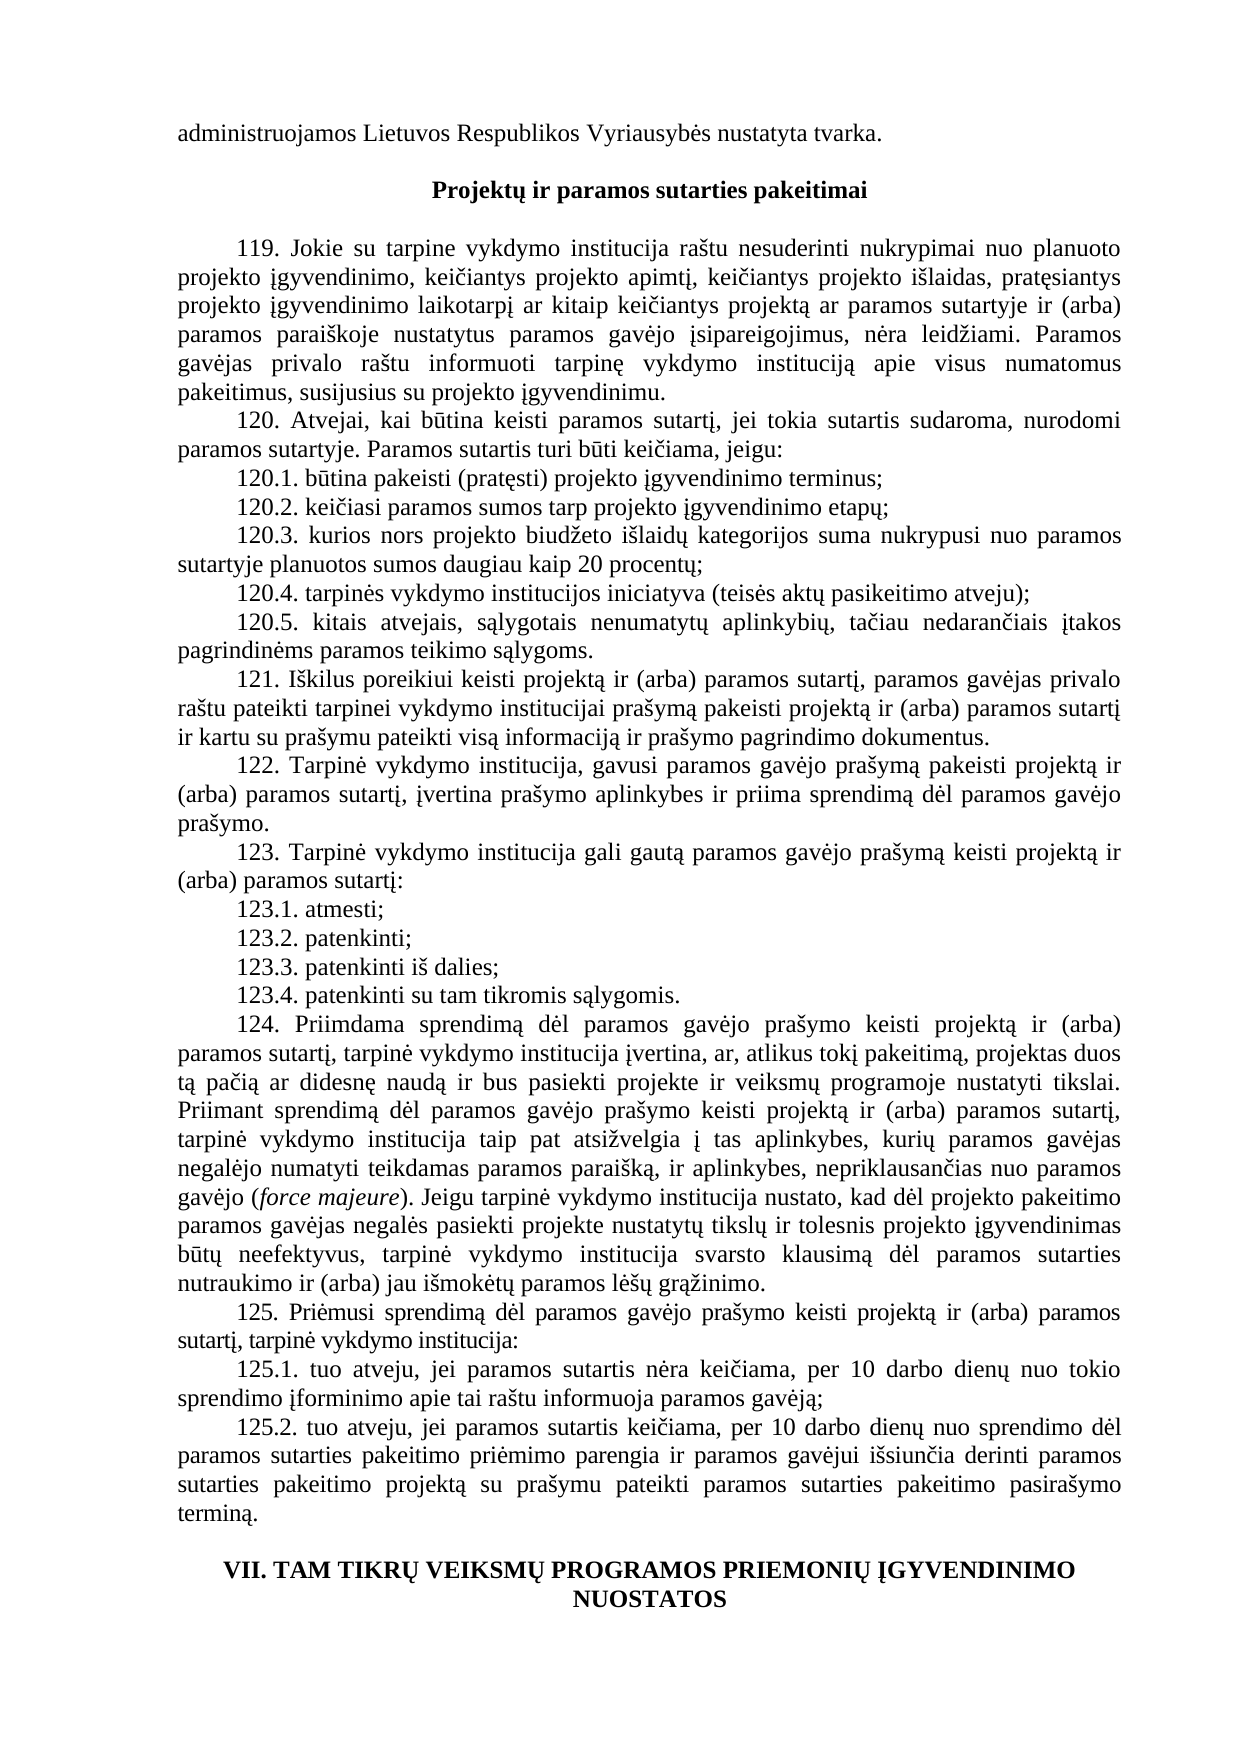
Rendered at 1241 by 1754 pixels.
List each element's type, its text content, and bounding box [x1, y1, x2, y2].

text 123.1. atmesti; [177, 894, 1122, 923]
text 123.2. patenkinti; [177, 923, 1122, 952]
text 120.4. tarpinės vykdymo institucijos iniciatyva (teisės aktų pasikeitimo atveju); [177, 578, 1122, 607]
text 125.1. tuo atveju, jei paramos sutartis nėra keičiama, per 10 darbo dienų nuo tokio sprendimo įforminimo apie tai raštu informuoja paramos gavėją; [177, 1354, 1122, 1412]
text 119. Jokie su tarpine vykdymo institucija raštu nesuderinti nukrypimai nuo planuoto projekto įgyvendinimo, keičiantys projekto apimtį, keičiantys projekto išlaidas, pratęsiantys projekto įgyvendinimo laikotarpį ar kitaip keičiantys projektą ar paramos sutartyje ir (arba) paramos paraiškoje nustatytus paramos gavėjo įsipareigojimus, nėra leidžiami. Paramos gavėjas privalo raštu informuoti tarpinę vykdymo instituciją apie visus numatomus pakeitimus, susijusius su projekto įgyvendinimu. [177, 233, 1122, 406]
text VII. TAM TIKRŲ VEIKSMŲ PROGRAMOS PRIEMONIŲ ĮGYVENDINIMO NUOSTATOS [177, 1556, 1122, 1613]
text 120.1. būtina pakeisti (pratęsti) projekto įgyvendinimo terminus; [177, 463, 1122, 492]
text 124. Priimdama sprendimą dėl paramos gavėjo prašymo keisti projektą ir (arba) paramos sutartį, tarpinė vykdymo institucija įvertina, ar, atlikus tokį pakeitimą, projektas duos tą pačią ar didesnę naudą ir bus pasiekti projekte ir veiksmų programoje nustatyti tikslai. Priimant sprendimą dėl paramos gavėjo prašymo keisti projektą ir (arba) paramos sutartį, tarpinė vykdymo institucija taip pat atsižvelgia į tas aplinkybes, kurių paramos gavėjas negalėjo numatyti teikdamas paramos paraišką, ir aplinkybes, nepriklausančias nuo paramos gavėjo (force majeure). Jeigu tarpinė vykdymo institucija nustato, kad dėl projekto pakeitimo paramos gavėjas negalės pasiekti projekte nustatytų tikslų ir tolesnis projekto įgyvendinimas būtų neefektyvus, tarpinė vykdymo institucija svarsto klausimą dėl paramos sutarties nutraukimo ir (arba) jau išmokėtų paramos lėšų grąžinimo. [177, 1009, 1122, 1297]
text 125.2. tuo atveju, jei paramos sutartis keičiama, per 10 darbo dienų nuo sprendimo dėl paramos sutarties pakeitimo priėmimo parengia ir paramos gavėjui išsiunčia derinti paramos sutarties pakeitimo projektą su prašymu pateikti paramos sutarties pakeitimo pasirašymo terminą. [177, 1412, 1122, 1527]
text 121. Iškilus poreikiui keisti projektą ir (arba) paramos sutartį, paramos gavėjas privalo raštu pateikti tarpinei vykdymo institucijai prašymą pakeisti projektą ir (arba) paramos sutartį ir kartu su prašymu pateikti visą informaciją ir prašymo pagrindimo dokumentus. [177, 664, 1122, 751]
text Projektų ir paramos sutarties pakeitimai [177, 176, 1122, 204]
text 125. Priėmusi sprendimą dėl paramos gavėjo prašymo keisti projektą ir (arba) paramos sutartį, tarpinė vykdymo institucija: [177, 1297, 1122, 1354]
text 120.5. kitais atvejais, sąlygotais nenumatytų aplinkybių, tačiau nedarančiais įtakos pagrindinėms paramos teikimo sąlygoms. [177, 607, 1122, 664]
text 123.4. patenkinti su tam tikromis sąlygomis. [177, 981, 1122, 1009]
text administruojamos Lietuvos Respublikos Vyriausybės nustatyta tvarka. [177, 118, 1122, 147]
text 122. tarpinė vykdymo institucija, gavusi paramos gavėjo prašymą pakeisti projektą ir (arba) paramos sutartį, įvertina prašymo aplinkybes ir priima sprendimą dėl paramos gavėjo prašymo. [177, 751, 1122, 837]
text 120.2. keičiasi paramos sumos tarp projekto įgyvendinimo etapų; [177, 492, 1122, 521]
text 123. tarpinė vykdymo institucija gali gautą paramos gavėjo prašymą keisti projektą ir (arba) paramos sutartį: [177, 837, 1122, 894]
text 120. Atvejai, kai būtina keisti paramos sutartį, jei tokia sutartis sudaroma, nurodomi paramos sutartyje. Paramos sutartis turi būti keičiama, jeigu: [177, 406, 1122, 463]
text 123.3. patenkinti iš dalies; [177, 952, 1122, 981]
text 120.3. kurios nors projekto biudžeto išlaidų kategorijos suma nukrypusi nuo paramos sutartyje planuotos sumos daugiau kaip 20 procentų; [177, 521, 1122, 578]
